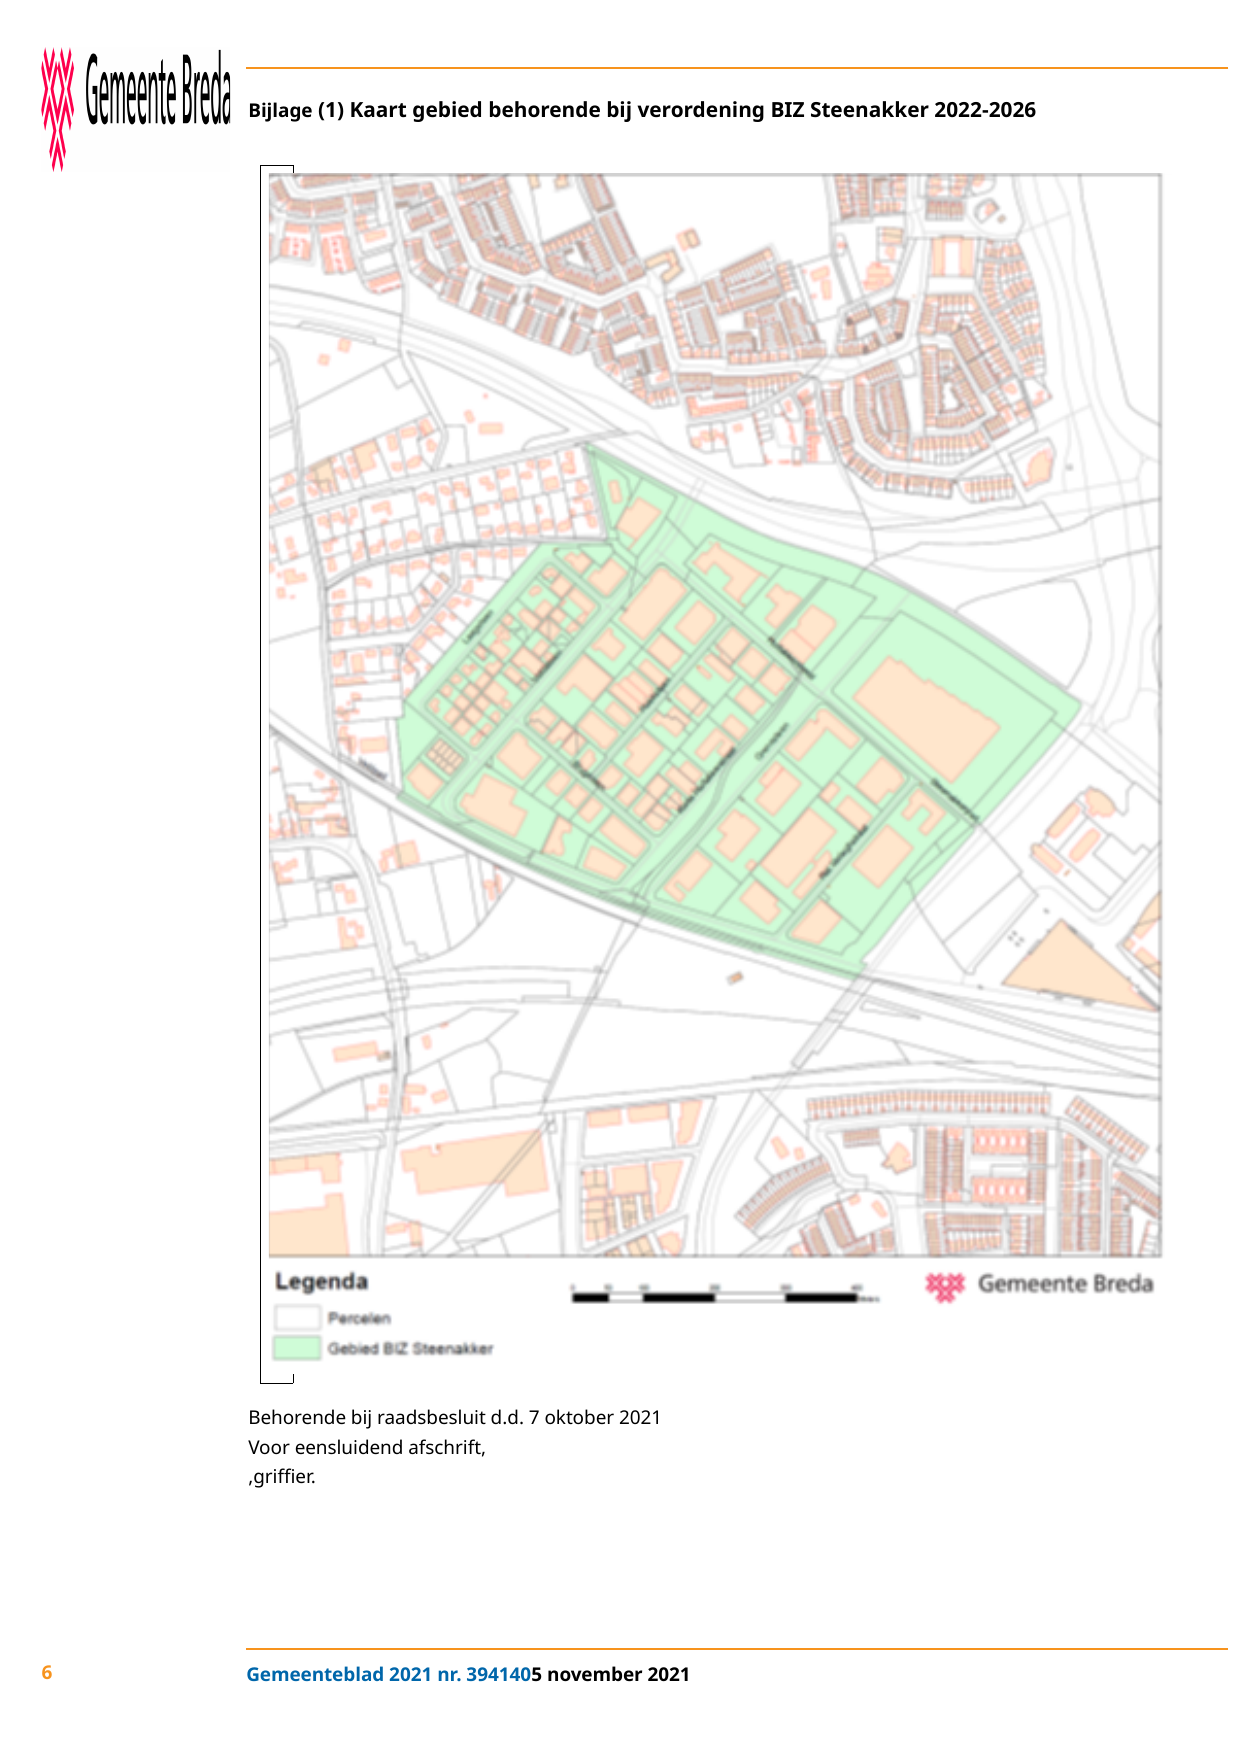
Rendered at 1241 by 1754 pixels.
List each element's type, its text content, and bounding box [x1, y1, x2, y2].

text Bijlage (1) Kaart gebied behorende bij verordening BIZ Steenakker 2022-2026 [248, 95, 1152, 123]
picture [268, 173, 1173, 1374]
text Voor eensluidend afschrift, [248, 1434, 1152, 1459]
picture [41, 47, 231, 172]
text ,griffier. [248, 1463, 1152, 1489]
text Behorende bij raadsbesluit d.d. 7 oktober 2021 [248, 1404, 1152, 1430]
